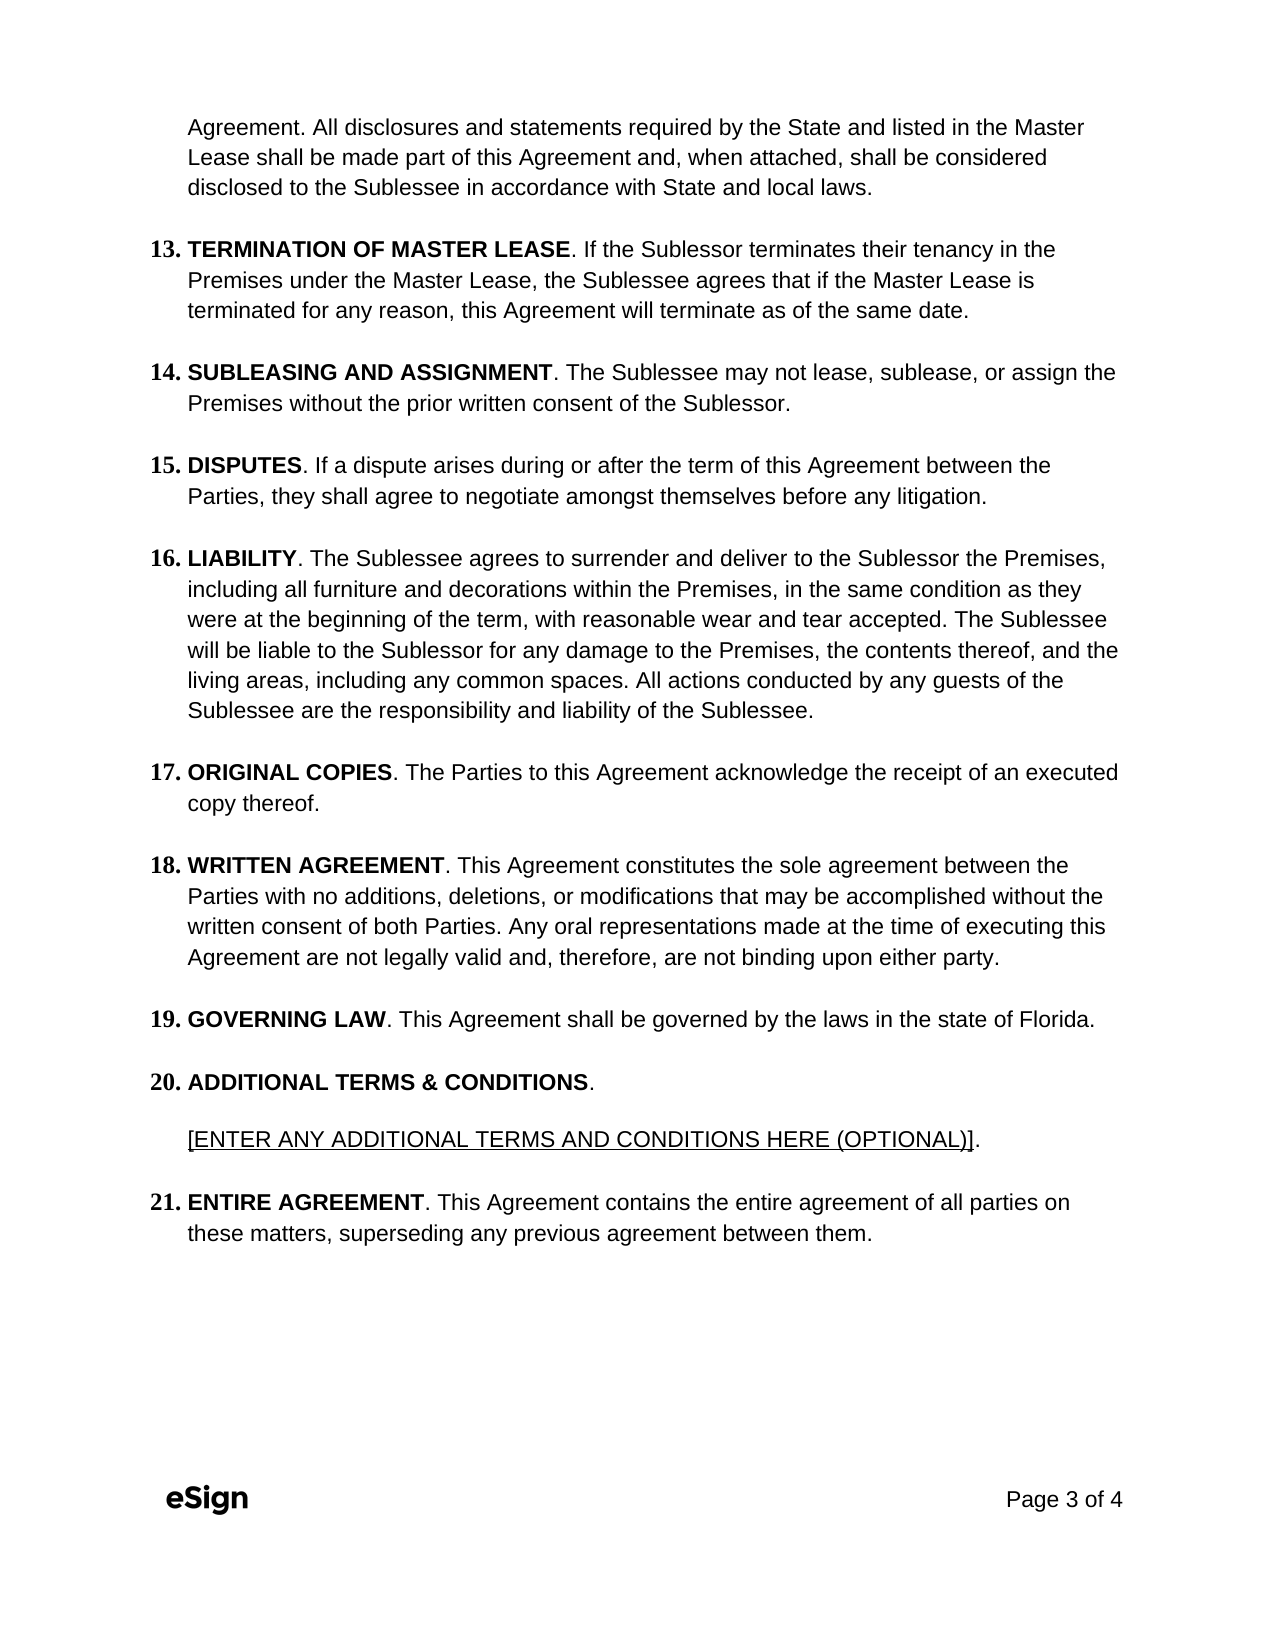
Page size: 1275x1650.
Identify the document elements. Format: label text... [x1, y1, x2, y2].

list [ENTER ANY ADDITIONAL TERMS AND CONDITIONS HERE (OPTIONAL)]. [187, 1126, 1125, 1153]
list ENTIRE AGREEMENT. This Agreement contains the entire agreement of all parties on these matters, superseding any previous agreement between them. [150, 1187, 1125, 1246]
list WRITTEN AGREEMENT. This Agreement constitutes the sole agreement between the Parties with no additions, deletions, or modifications that may be accomplished without the written consent of both Parties. Any oral representations made at the time of executing this Agreement are not legally valid and, therefore, are not binding upon either party. [150, 850, 1125, 970]
list ORIGINAL COPIES. The Parties to this Agreement acknowledge the receipt of an executed copy thereof. [150, 757, 1125, 816]
list TERMINATION OF MASTER LEASE. If the Sublessor terminates their tenancy in the Premises under the Master Lease, the Sublessee agrees that if the Master Lease is terminated for any reason, this Agreement will terminate as of the same date. [150, 234, 1125, 323]
list LIABILITY. The Sublessee agrees to surrender and deliver to the Sublessor the Premises, including all furniture and decorations within the Premises, in the same condition as they were at the beginning of the term, with reasonable wear and tear accepted. The Sublessee will be liable to the Sublessor for any damage to the Premises, the contents thereof, and the living areas, including any common spaces. All actions conducted by any guests of the Sublessee are the responsibility and liability of the Sublessee. [150, 543, 1125, 723]
list GOVERNING LAW. This Agreement shall be governed by the laws in the state of Florida. [150, 1004, 1125, 1033]
list ADDITIONAL TERMS & CONDITIONS. [150, 1067, 1125, 1096]
list DISPUTES. If a dispute arises during or after the term of this Agreement between the Parties, they shall agree to negotiate amongst themselves before any litigation. [150, 451, 1125, 509]
list Agreement. All disclosures and statements required by the State and listed in the Master Lease shall be made part of this Agreement and, when attached, shall be considered disclosed to the Sublessee in accordance with State and local laws. [150, 113, 1125, 200]
list SUBLEASING AND ASSIGNMENT. The Sublessee may not lease, sublease, or assign the Premises without the prior written consent of the Sublessor. [150, 357, 1125, 416]
